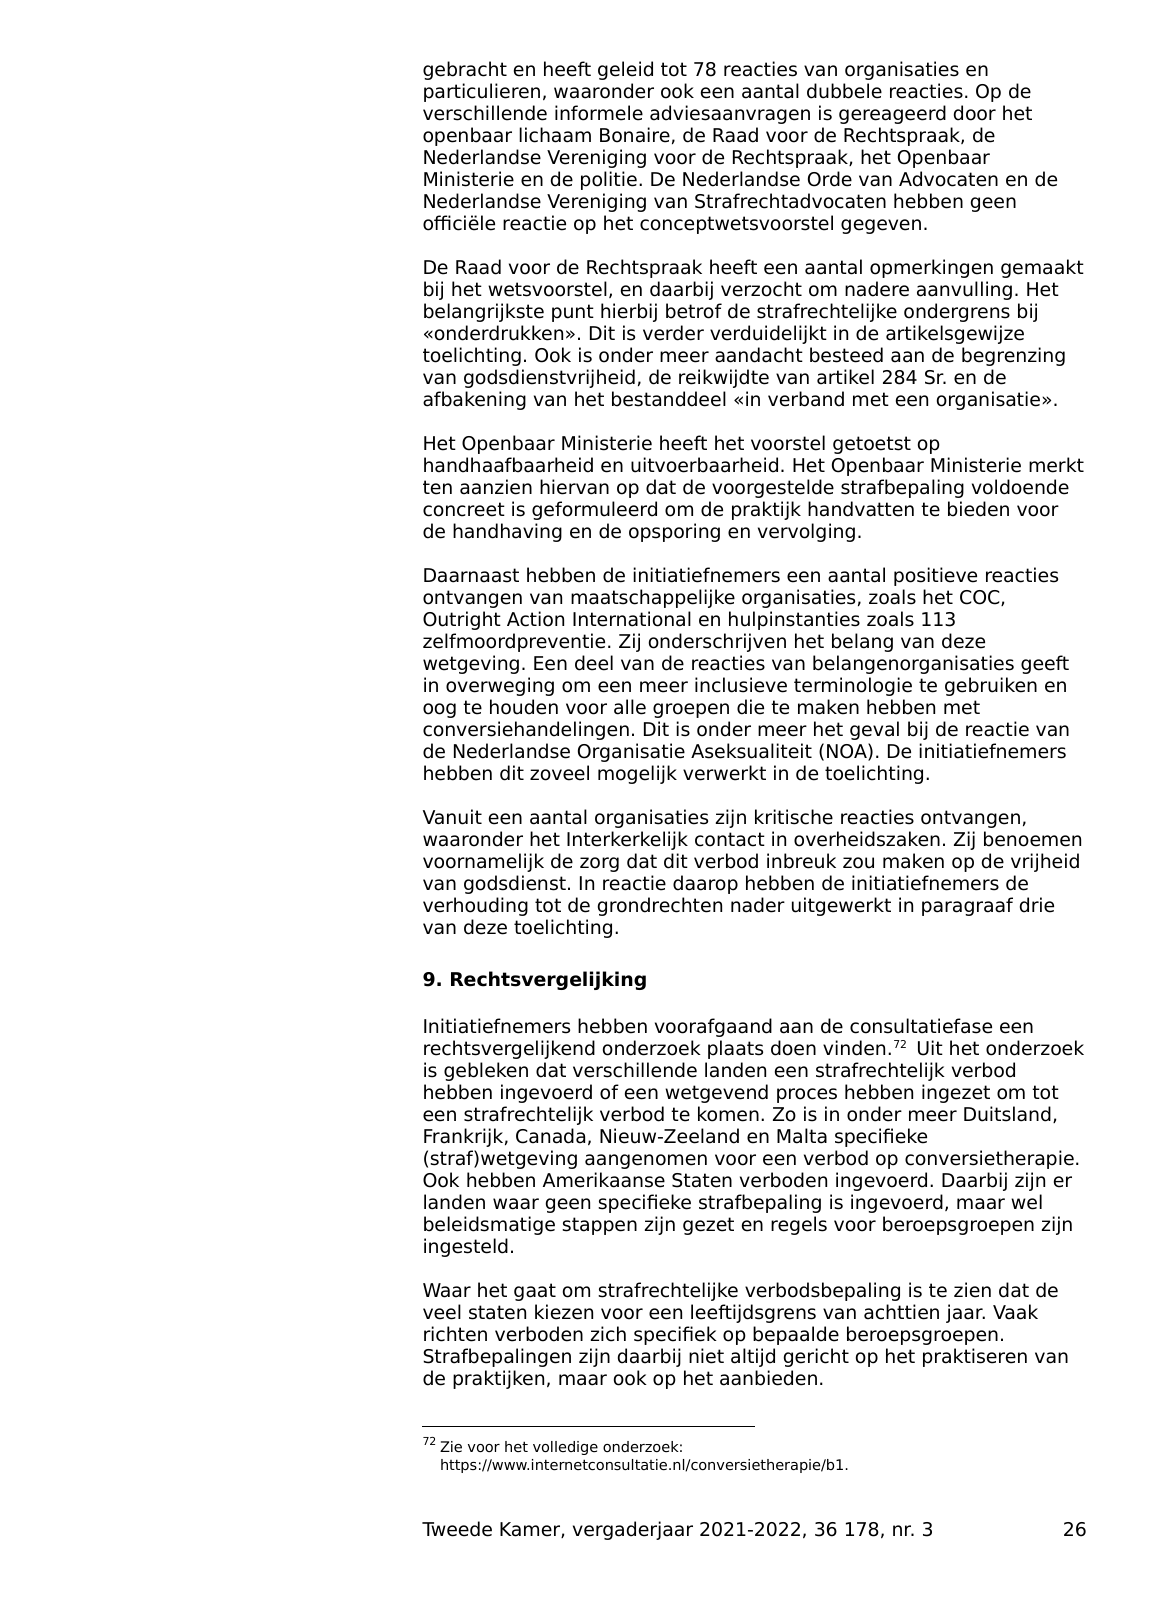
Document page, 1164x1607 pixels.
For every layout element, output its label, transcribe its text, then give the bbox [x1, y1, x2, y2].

text gebracht en heeft geleid tot 78 reacties van organisaties en particulieren, waaronder ook een aantal dubbele reacties. Op de verschillende informele adviesaanvragen is gereageerd door het openbaar lichaam Bonaire, de Raad voor de Rechtspraak, de Nederlandse Vereniging voor de Rechtspraak, het Openbaar Ministerie en de politie. De Nederlandse Orde van Advocaten en de Nederlandse Vereniging van Strafrechtadvocaten hebben geen officiële reactie op het conceptwetsvoorstel gegeven. [422, 59, 1087, 235]
text Zie voor het volledige onderzoek: https://www.internetconsultatie.nl/conversietherapie/b1. [422, 1435, 1087, 1474]
text Daarnaast hebben de initiatiefnemers een aantal positieve reacties ontvangen van maatschappelijke organisaties, zoals het COC, Outright Action International en hulpinstanties zoals 113 zelfmoordpreventie. Zij onderschrijven het belang van deze wetgeving. Een deel van de reacties van belangenorganisaties geeft in overweging om een meer inclusieve terminologie te gebruiken en oog te houden voor alle groepen die te maken hebben met conversiehandelingen. Dit is onder meer het geval bij de reactie van de Nederlandse Organisatie Aseksualiteit (NOA). De initiatiefnemers hebben dit zoveel mogelijk verwerkt in de toelichting. [422, 565, 1087, 785]
text Het Openbaar Ministerie heeft het voorstel getoetst op handhaafbaarheid en uitvoerbaarheid. Het Openbaar Ministerie merkt ten aanzien hiervan op dat de voorgestelde strafbepaling voldoende concreet is geformuleerd om de praktijk handvatten te bieden voor de handhaving en de opsporing en vervolging. [422, 433, 1087, 543]
text De Raad voor de Rechtspraak heeft een aantal opmerkingen gemaakt bij het wetsvoorstel, en daarbij verzocht om nadere aanvulling. Het belangrijkste punt hierbij betrof de strafrechtelijke ondergrens bij «onderdrukken». Dit is verder verduidelijkt in de artikelsgewijze toelichting. Ook is onder meer aandacht besteed aan de begrenzing van godsdienstvrijheid, de reikwijdte van artikel 284 Sr. en de afbakening van het bestanddeel «in verband met een organisatie». [422, 257, 1087, 411]
text Initiatiefnemers hebben voorafgaand aan de consultatiefase een rechtsvergelijkend onderzoek plaats doen vinden. Uit het onderzoek is gebleken dat verschillende landen een strafrechtelijk verbod hebben ingevoerd of een wetgevend proces hebben ingezet om tot een strafrechtelijk verbod te komen. Zo is in onder meer Duitsland, Frankrijk, Canada, Nieuw-Zeeland en Malta specifieke (straf)wetgeving aangenomen voor een verbod op conversietherapie. Ook hebben Amerikaanse Staten verboden ingevoerd. Daarbij zijn er landen waar geen specifieke strafbepaling is ingevoerd, maar wel beleidsmatige stappen zijn gezet en regels voor beroepsgroepen zijn ingesteld. [422, 1016, 1087, 1258]
text Waar het gaat om strafrechtelijke verbodsbepaling is te zien dat de veel staten kiezen voor een leeftijdsgrens van achttien jaar. Vaak richten verboden zich specifiek op bepaalde beroepsgroepen. Strafbepalingen zijn daarbij niet altijd gericht op het praktiseren van de praktijken, maar ook op het aanbieden. [422, 1280, 1087, 1390]
subtitle 9. Rechtsvergelijking [422, 969, 1087, 991]
text Vanuit een aantal organisaties zijn kritische reacties ontvangen, waaronder het Interkerkelijk contact in overheidszaken. Zij benoemen voornamelijk de zorg dat dit verbod inbreuk zou maken op de vrijheid van godsdienst. In reactie daarop hebben de initiatiefnemers de verhouding tot de grondrechten nader uitgewerkt in paragraaf drie van deze toelichting. [422, 807, 1087, 939]
